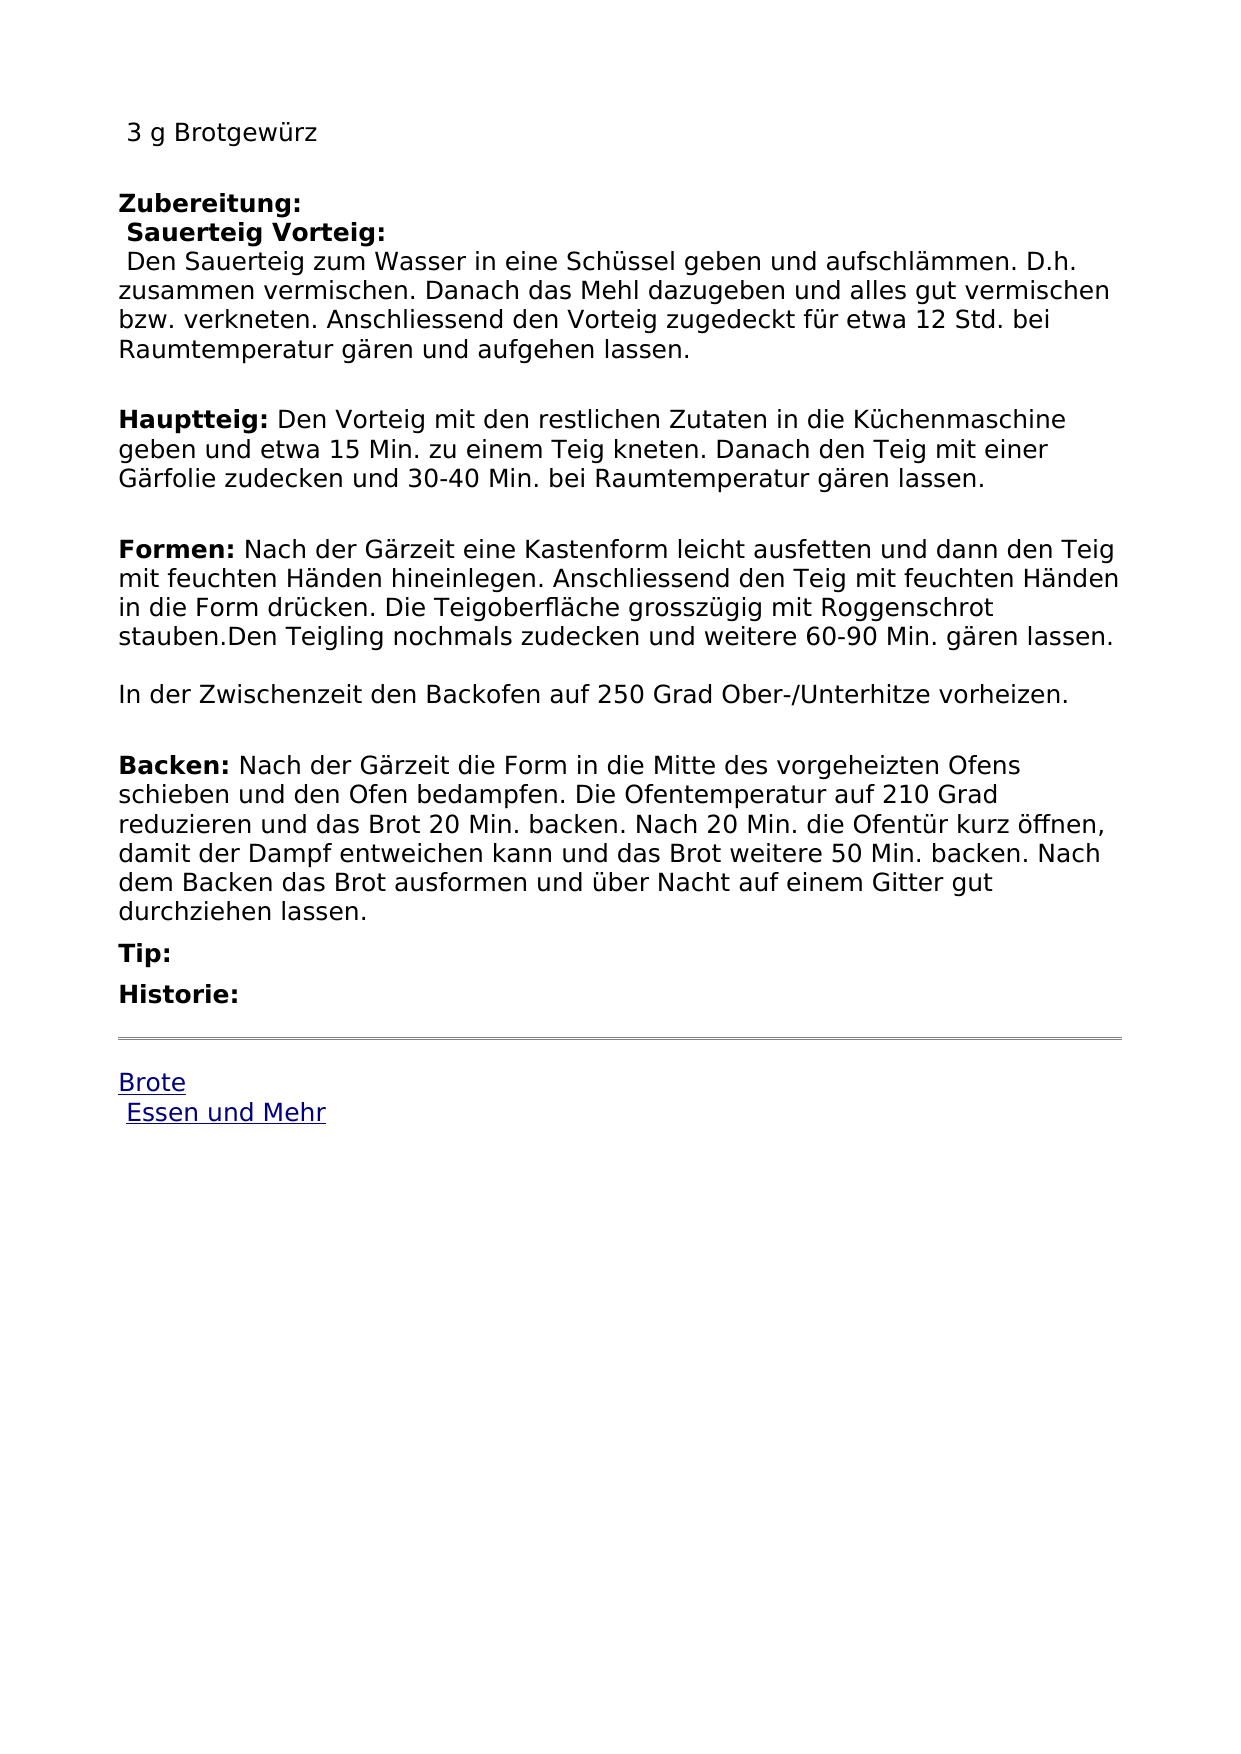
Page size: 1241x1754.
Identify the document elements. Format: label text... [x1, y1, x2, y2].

text Zubereitung: Sauerteig Vorteig: Den Sauerteig zum Wasser in eine Schüssel geben und aufschlämmen. D.h. zusammen vermischen. Danach das Mehl dazugeben und alles gut vermischen bzw. verkneten. Anschliessend den Vorteig zugedeckt für etwa 12 Std. bei Raumtemperatur gären und aufgehen lassen. [118, 189, 1122, 393]
text 3 g Brotgewürz [118, 118, 1122, 176]
text Hauptteig: Den Vorteig mit den restlichen Zutaten in die Küchenmaschine geben und etwa 15 Min. zu einem Teig kneten. Danach den Teig mit einer Gärfolie zudecken und 30-40 Min. bei Raumtemperatur gären lassen. [118, 406, 1122, 522]
text Tip: [118, 939, 1122, 968]
text Backen: Nach der Gärzeit die Form in die Mitte des vorgeheizten Ofens schieben und den Ofen bedampfen. Die Ofentemperatur auf 210 Grad reduzieren und das Brot 20 Min. backen. Nach 20 Min. die Ofentür kurz öffnen, damit der Dampf entweichen kann und das Brot weitere 50 Min. backen. Nach dem Backen das Brot ausformen und über Nacht auf einem Gitter gut durchziehen lassen. [118, 751, 1122, 926]
text Historie: [118, 981, 1122, 1010]
text Brote Essen und Mehr [118, 1069, 1122, 1127]
text Formen: Nach der Gärzeit eine Kastenform leicht ausfetten und dann den Teig mit feuchten Händen hineinlegen. Anschliessend den Teig mit feuchten Händen in die Form drücken. Die Teigoberfläche grosszügig mit Roggenschrot stauben.Den Teigling nochmals zudecken und weitere 60-90 Min. gären lassen. In der Zwischenzeit den Backofen auf 250 Grad Ober-/Unterhitze vorheizen. [118, 535, 1122, 739]
